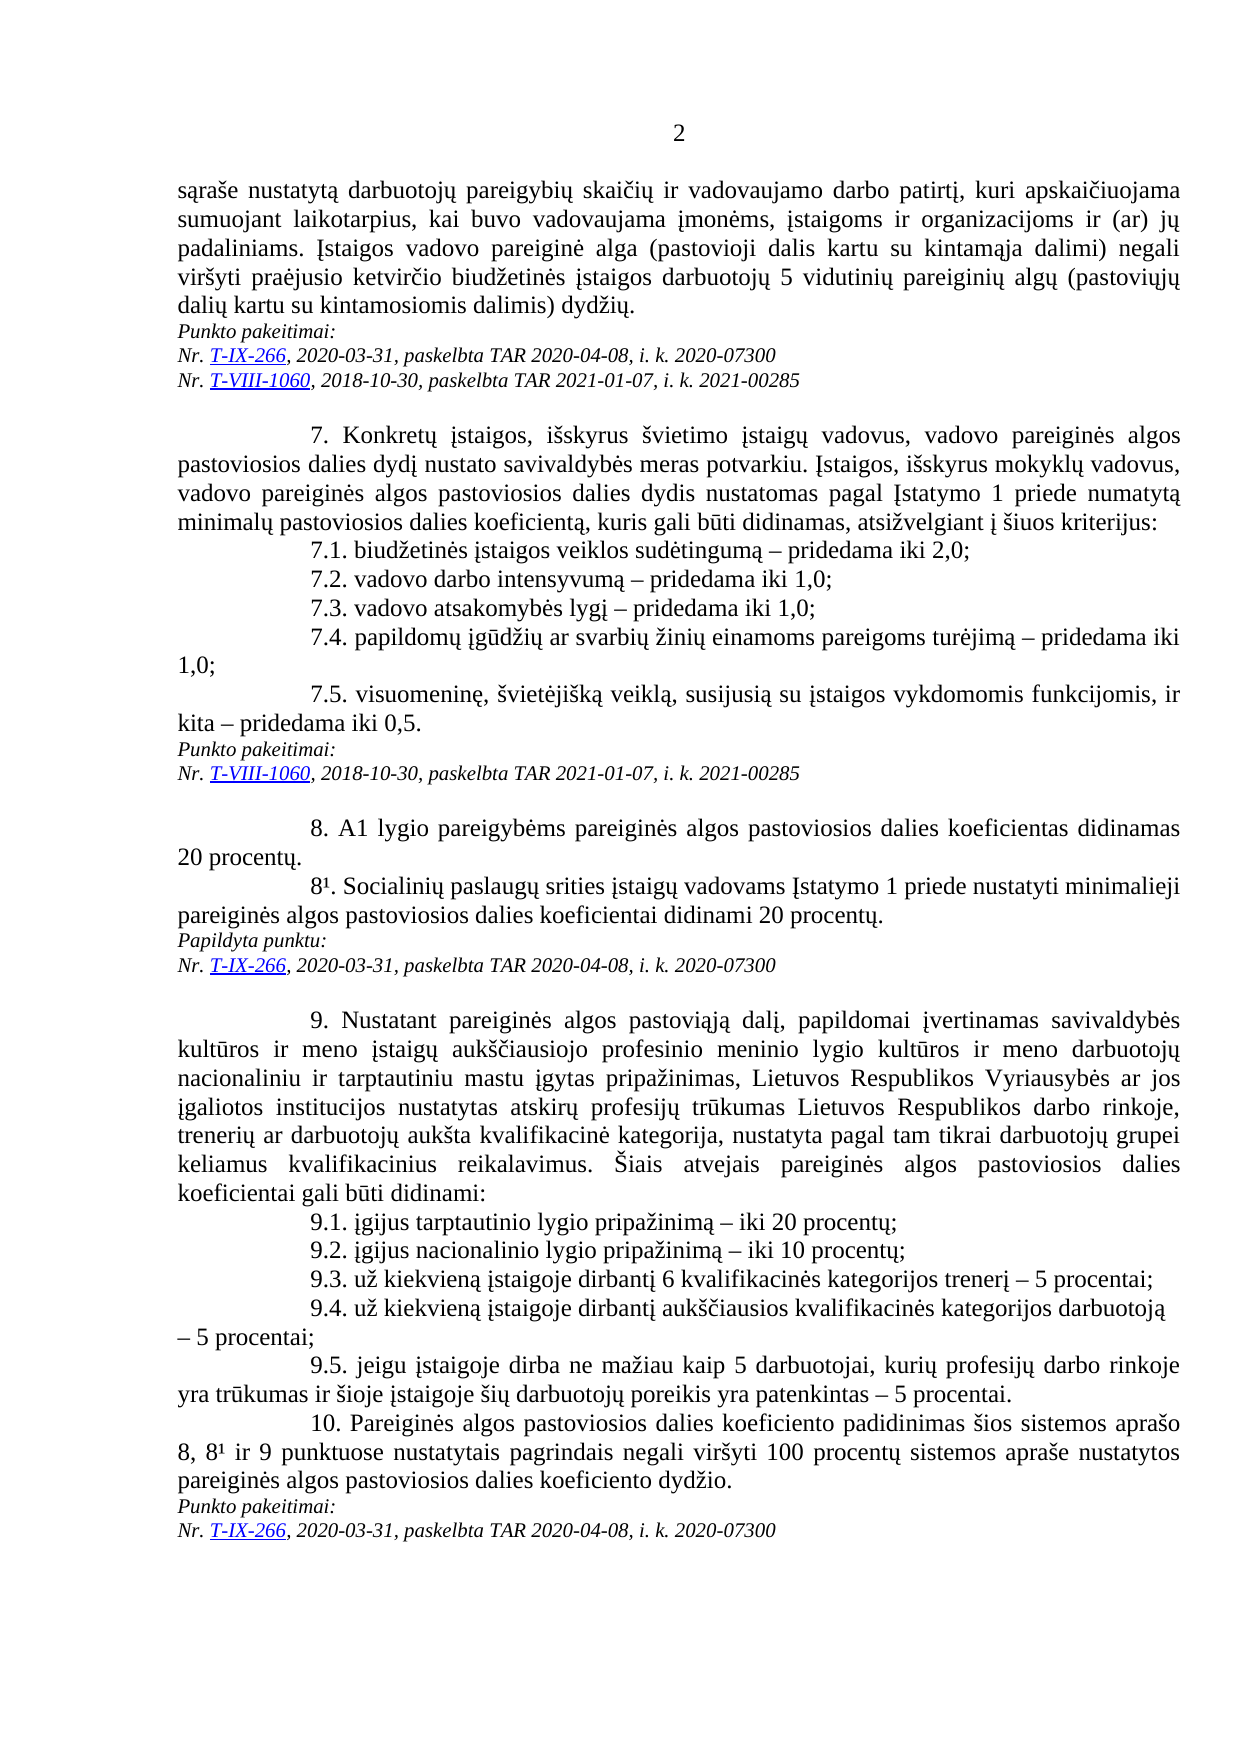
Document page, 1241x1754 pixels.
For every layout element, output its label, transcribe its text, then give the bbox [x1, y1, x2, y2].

text 9.3. už kiekvieną įstaigoje dirbantį 6 kvalifikacinės kategorijos trenerį – 5 procentai; [177, 1264, 1181, 1293]
text sąraše nustatytą darbuotojų pareigybių skaičių ir vadovaujamo darbo patirtį, kuri apskaičiuojama sumuojant laikotarpius, kai buvo vadovaujama įmonėms, įstaigoms ir organizacijoms ir (ar) jų padaliniams. Įstaigos vadovo pareiginė alga (pastovioji dalis kartu su kintamąja dalimi) negali viršyti praėjusio ketvirčio biudžetinės įstaigos darbuotojų 5 vidutinių pareiginių algų (pastoviųjų dalių kartu su kintamosiomis dalimis) dydžių. [177, 176, 1181, 319]
text Nr. T-VIII-1060, 2018-10-30, paskelbta TAR 2021-01-07, i. k. 2021-00285 [177, 367, 1181, 392]
text 7. Konkretų įstaigos, išskyrus švietimo įstaigų vadovus, vadovo pareiginės algos pastoviosios dalies dydį nustato savivaldybės meras potvarkiu. Įstaigos, išskyrus mokyklų vadovus, vadovo pareiginės algos pastoviosios dalies dydis nustatomas pagal Įstatymo 1 priede numatytą minimalų pastoviosios dalies koeficientą, kuris gali būti didinamas, atsižvelgiant į šiuos kriterijus: [177, 420, 1181, 535]
text 9.4. už kiekvieną įstaigoje dirbantį aukščiausios kvalifikacinės kategorijos darbuotoją – 5 procentai; [177, 1293, 1181, 1350]
text 9. Nustatant pareiginės algos pastoviąją dalį, papildomai įvertinamas savivaldybės kultūros ir meno įstaigų aukščiausiojo profesinio meninio lygio kultūros ir meno darbuotojų nacionaliniu ir tarptautiniu mastu įgytas pripažinimas, Lietuvos Respublikos Vyriausybės ar jos įgaliotos institucijos nustatytas atskirų profesijų trūkumas Lietuvos Respublikos darbo rinkoje, trenerių ar darbuotojų aukšta kvalifikacinė kategorija, nustatyta pagal tam tikrai darbuotojų grupei keliamus kvalifikacinius reikalavimus. Šiais atvejais pareiginės algos pastoviosios dalies koeficientai gali būti didinami: [177, 1005, 1181, 1207]
text 7.2. vadovo darbo intensyvumą – pridedama iki 1,0; [177, 564, 1181, 593]
text Punkto pakeitimai: [177, 737, 1181, 761]
text 8¹. Socialinių paslaugų srities įstaigų vadovams Įstatymo 1 priede nustatyti minimalieji pareiginės algos pastoviosios dalies koeficientai didinami 20 procentų. [177, 871, 1181, 928]
text Punkto pakeitimai: [177, 319, 1181, 343]
text 10. Pareiginės algos pastoviosios dalies koeficiento padidinimas šios sistemos aprašo 8, 8¹ ir 9 punktuose nustatytais pagrindais negali viršyti 100 procentų sistemos apraše nustatytos pareiginės algos pastoviosios dalies koeficiento dydžio. [177, 1408, 1181, 1494]
text Nr. T-IX-266, 2020-03-31, paskelbta TAR 2020-04-08, i. k. 2020-07300 [177, 343, 1181, 367]
text 9.1. įgijus tarptautinio lygio pripažinimą – iki 20 procentų; [177, 1207, 1181, 1235]
text Papildyta punktu: [177, 928, 1181, 952]
text 7.3. vadovo atsakomybės lygį – pridedama iki 1,0; [177, 593, 1181, 622]
text 7.1. biudžetinės įstaigos veiklos sudėtingumą – pridedama iki 2,0; [177, 535, 1181, 564]
text Nr. T-VIII-1060, 2018-10-30, paskelbta TAR 2021-01-07, i. k. 2021-00285 [177, 761, 1181, 785]
text 8. A1 lygio pareigybėms pareiginės algos pastoviosios dalies koeficientas didinamas 20 procentų. [177, 813, 1181, 871]
text 7.4. papildomų įgūdžių ar svarbių žinių einamoms pareigoms turėjimą – pridedama iki 1,0; [177, 622, 1181, 679]
text 9.5. jeigu įstaigoje dirba ne mažiau kaip 5 darbuotojai, kurių profesijų darbo rinkoje yra trūkumas ir šioje įstaigoje šių darbuotojų poreikis yra patenkintas – 5 procentai. [177, 1350, 1181, 1408]
text Punkto pakeitimai: [177, 1494, 1181, 1518]
text Nr. T-IX-266, 2020-03-31, paskelbta TAR 2020-04-08, i. k. 2020-07300 [177, 1518, 1181, 1542]
text Nr. T-IX-266, 2020-03-31, paskelbta TAR 2020-04-08, i. k. 2020-07300 [177, 952, 1181, 977]
text 7.5. visuomeninę, švietėjišką veiklą, susijusią su įstaigos vykdomomis funkcijomis, ir kita – pridedama iki 0,5. [177, 679, 1181, 737]
text 9.2. įgijus nacionalinio lygio pripažinimą – iki 10 procentų; [177, 1235, 1181, 1264]
